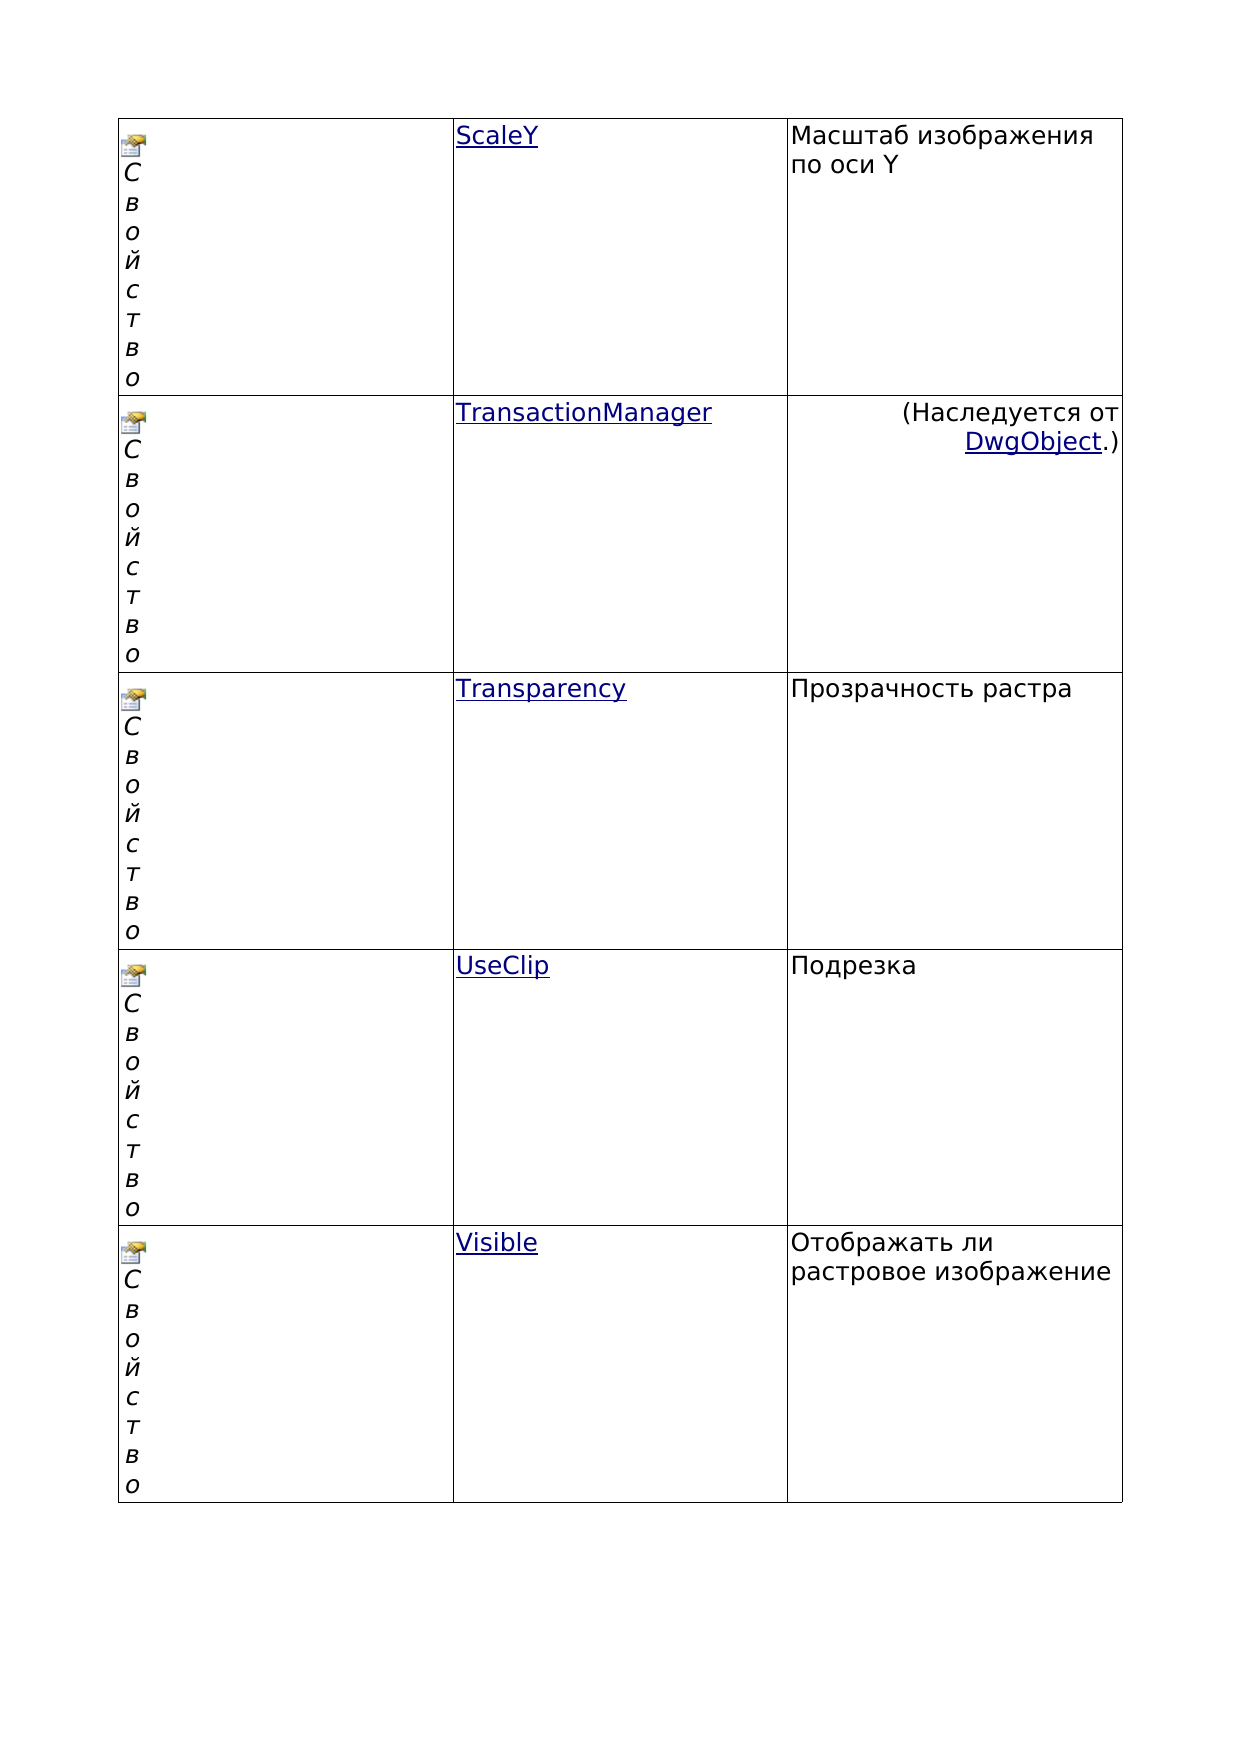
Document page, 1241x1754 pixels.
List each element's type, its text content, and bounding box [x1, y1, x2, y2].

picture [121, 1240, 147, 1266]
table_cell [119, 673, 453, 948]
picture [121, 410, 147, 436]
table_cell Масштаб изображения по оси Y [788, 119, 1122, 395]
table_cell Отображать ли растровое изображение [788, 1226, 1122, 1502]
table_cell Transparency [454, 673, 787, 948]
table_cell TransactionManager [454, 396, 787, 672]
table_cell [119, 119, 453, 395]
table_cell [119, 396, 453, 672]
table_cell [119, 1226, 453, 1502]
table_cell [119, 950, 453, 1225]
picture [121, 687, 147, 713]
picture [121, 133, 147, 159]
table_cell (Наследуется от DwgObject.) [788, 396, 1122, 672]
table_cell ScaleY [454, 119, 787, 395]
picture [121, 963, 147, 989]
table_cell Visible [454, 1226, 787, 1502]
table_cell Подрезка [788, 950, 1122, 1225]
table_cell UseClip [454, 950, 787, 1225]
table_cell Прозрачность растра [788, 673, 1122, 948]
